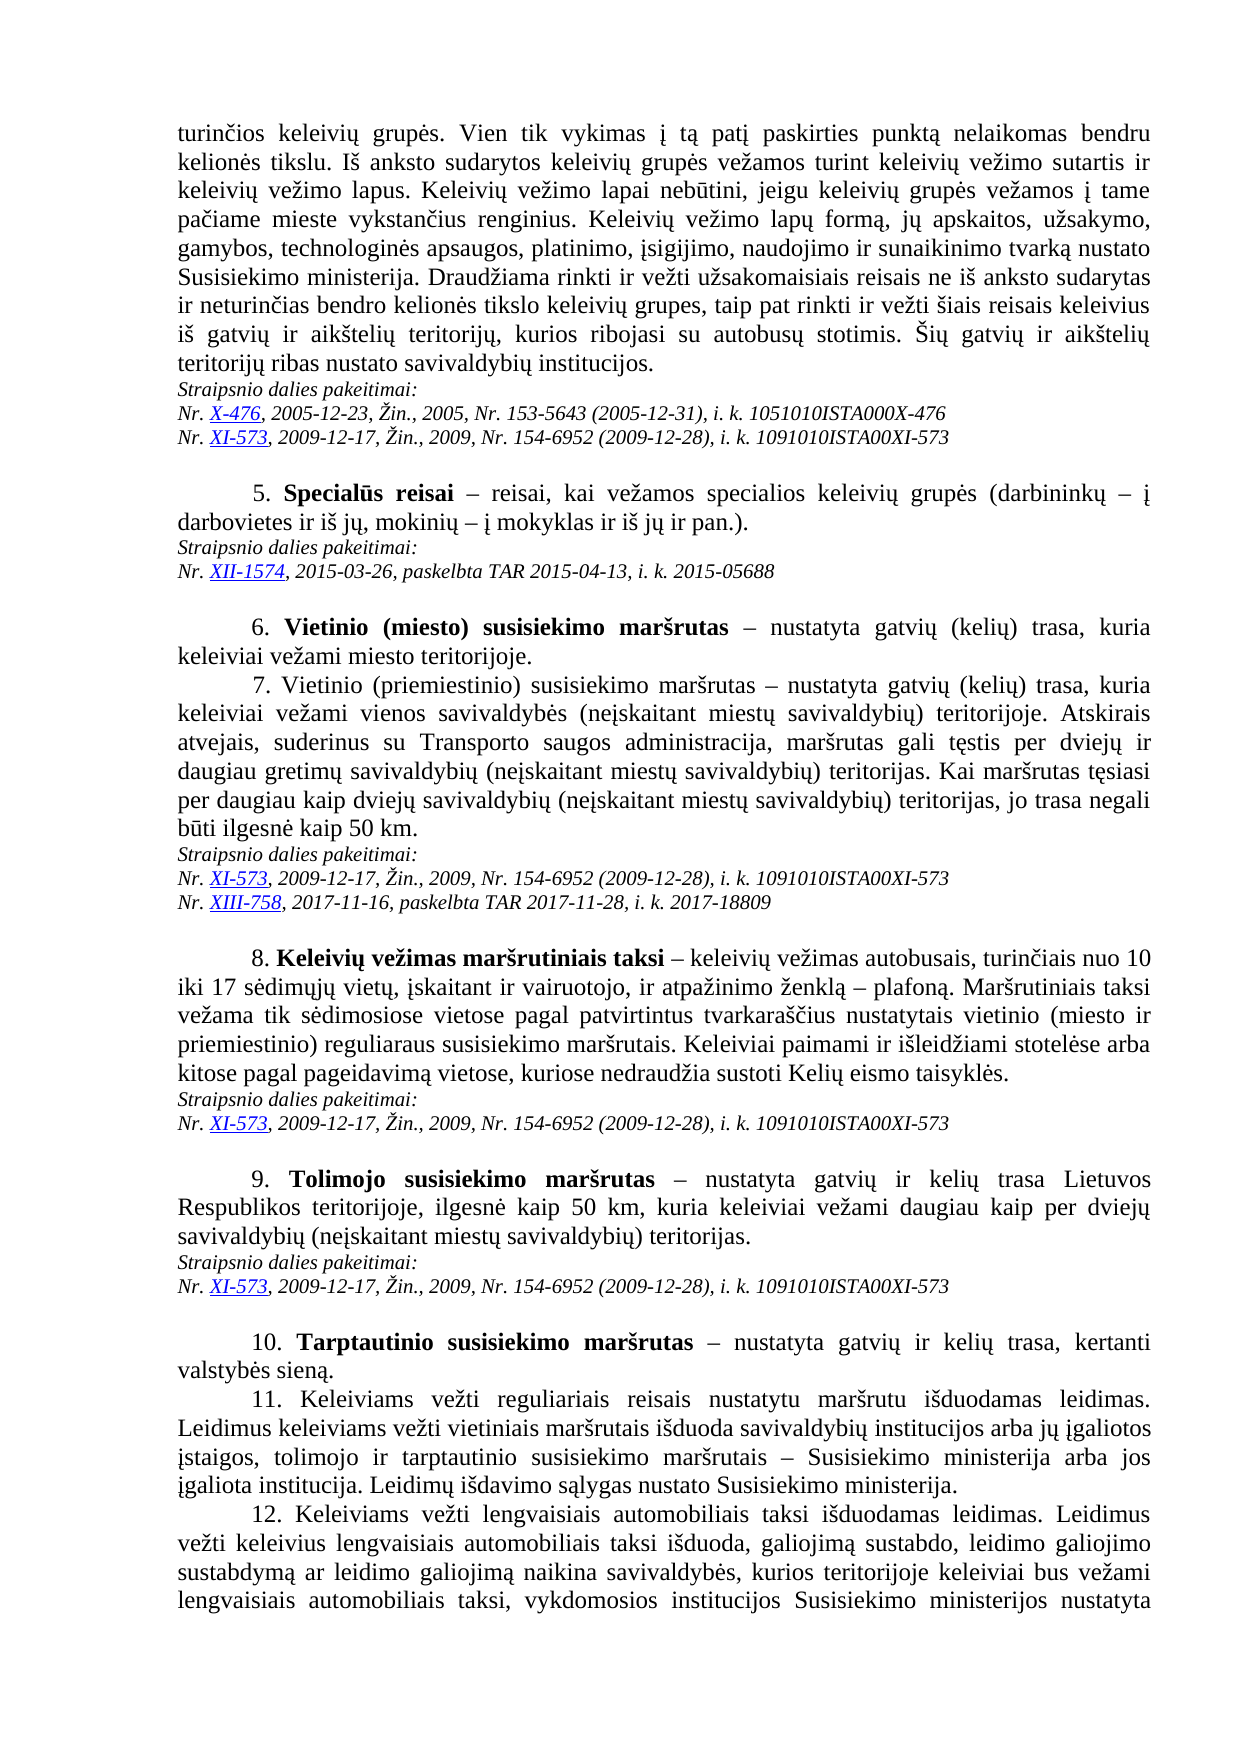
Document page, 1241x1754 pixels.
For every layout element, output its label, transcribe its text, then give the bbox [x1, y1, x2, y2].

text 8. Keleivių vežimas maršrutiniais taksi – keleivių vežimas autobusais, turinčiais nuo 10 iki 17 sėdimųjų vietų, įskaitant ir vairuotojo, ir atpažinimo ženklą – plafoną. Maršrutiniais taksi vežama tik sėdimosiose vietose pagal patvirtintus tvarkaraščius nustatytais vietinio (miesto ir priemiestinio) reguliaraus susisiekimo maršrutais. Keleiviai paimami ir išleidžiami stotelėse arba kitose pagal pageidavimą vietose, kuriose nedraudžia sustoti Kelių eismo taisyklės. [177, 943, 1152, 1087]
text Straipsnio dalies pakeitimai: [177, 842, 1152, 866]
text 11. Keleiviams vežti reguliariais reisais nustatytu maršrutu išduodamas leidimas. Leidimus keleiviams vežti vietiniais maršrutais išduoda savivaldybių institucijos arba jų įgaliotos įstaigos, tolimojo ir tarptautinio susisiekimo maršrutais – Susisiekimo ministerija arba jos įgaliota institucija. Leidimų išdavimo sąlygas nustato Susisiekimo ministerija. [177, 1384, 1152, 1499]
text 6. Vietinio (miesto) susisiekimo maršrutas – nustatyta gatvių (kelių) trasa, kuria keleiviai vežami miesto teritorijoje. [177, 612, 1152, 670]
text 7. Vietinio (priemiestinio) susisiekimo maršrutas – nustatyta gatvių (kelių) trasa, kuria keleiviai vežami vienos savivaldybės (neįskaitant miestų savivaldybių) teritorijoje. Atskirais atvejais, suderinus su Transporto saugos administracija, maršrutas gali tęstis per dviejų ir daugiau gretimų savivaldybių (neįskaitant miestų savivaldybių) teritorijas. Kai maršrutas tęsiasi per daugiau kaip dviejų savivaldybių (neįskaitant miestų savivaldybių) teritorijas, jo trasa negali būti ilgesnė kaip 50 km. [177, 670, 1152, 842]
text Nr. XIII-758, 2017-11-16, paskelbta TAR 2017-11-28, i. k. 2017-18809 [177, 890, 1152, 914]
text Straipsnio dalies pakeitimai: [177, 1250, 1152, 1274]
text 12. Keleiviams vežti lengvaisiais automobiliais taksi išduodamas leidimas. Leidimus vežti keleivius lengvaisiais automobiliais taksi išduoda, galiojimą sustabdo, leidimo galiojimo sustabdymą ar leidimo galiojimą naikina savivaldybės, kurios teritorijoje keleiviai bus vežami lengvaisiais automobiliais taksi, vykdomosios institucijos Susisiekimo ministerijos nustatyta [177, 1499, 1152, 1614]
text 10. Tarptautinio susisiekimo maršrutas – nustatyta gatvių ir kelių trasa, kertanti valstybės sieną. [177, 1327, 1152, 1384]
text Straipsnio dalies pakeitimai: [177, 377, 1152, 401]
text 9. Tolimojo susisiekimo maršrutas – nustatyta gatvių ir kelių trasa Lietuvos Respublikos teritorijoje, ilgesnė kaip 50 km, kuria keleiviai vežami daugiau kaip per dviejų savivaldybių (neįskaitant miestų savivaldybių) teritorijas. [177, 1164, 1152, 1250]
text Nr. XII-1574, 2015-03-26, paskelbta TAR 2015-04-13, i. k. 2015-05688 [177, 559, 1152, 583]
text Nr. XI-573, 2009-12-17, Žin., 2009, Nr. 154-6952 (2009-12-28), i. k. 1091010ISTA00XI-573 [177, 866, 1152, 890]
text turinčios keleivių grupės. Vien tik vykimas į tą patį paskirties punktą nelaikomas bendru kelionės tikslu. Iš anksto sudarytos keleivių grupės vežamos turint keleivių vežimo sutartis ir keleivių vežimo lapus. Keleivių vežimo lapai nebūtini, jeigu keleivių grupės vežamos į tame pačiame mieste vykstančius renginius. Keleivių vežimo lapų formą, jų apskaitos, užsakymo, gamybos, technologinės apsaugos, platinimo, įsigijimo, naudojimo ir sunaikinimo tvarką nustato Susisiekimo ministerija. Draudžiama rinkti ir vežti užsakomaisiais reisais ne iš anksto sudarytas ir neturinčias bendro kelionės tikslo keleivių grupes, taip pat rinkti ir vežti šiais reisais keleivius iš gatvių ir aikštelių teritorijų, kurios ribojasi su autobusų stotimis. Šių gatvių ir aikštelių teritorijų ribas nustato savivaldybių institucijos. [177, 118, 1152, 377]
text Nr. XI-573, 2009-12-17, Žin., 2009, Nr. 154-6952 (2009-12-28), i. k. 1091010ISTA00XI-573 [177, 1111, 1152, 1135]
text Nr. XI-573, 2009-12-17, Žin., 2009, Nr. 154-6952 (2009-12-28), i. k. 1091010ISTA00XI-573 [177, 1274, 1152, 1298]
text Nr. XI-573, 2009-12-17, Žin., 2009, Nr. 154-6952 (2009-12-28), i. k. 1091010ISTA00XI-573 [177, 425, 1152, 449]
text Straipsnio dalies pakeitimai: [177, 535, 1152, 559]
text Nr. X-476, 2005-12-23, Žin., 2005, Nr. 153-5643 (2005-12-31), i. k. 1051010ISTA000X-476 [177, 401, 1152, 425]
text Straipsnio dalies pakeitimai: [177, 1087, 1152, 1111]
text 5. Specialūs reisai – reisai, kai vežamos specialios keleivių grupės (darbininkų – į darbovietes ir iš jų, mokinių – į mokyklas ir iš jų ir pan.). [177, 478, 1152, 535]
